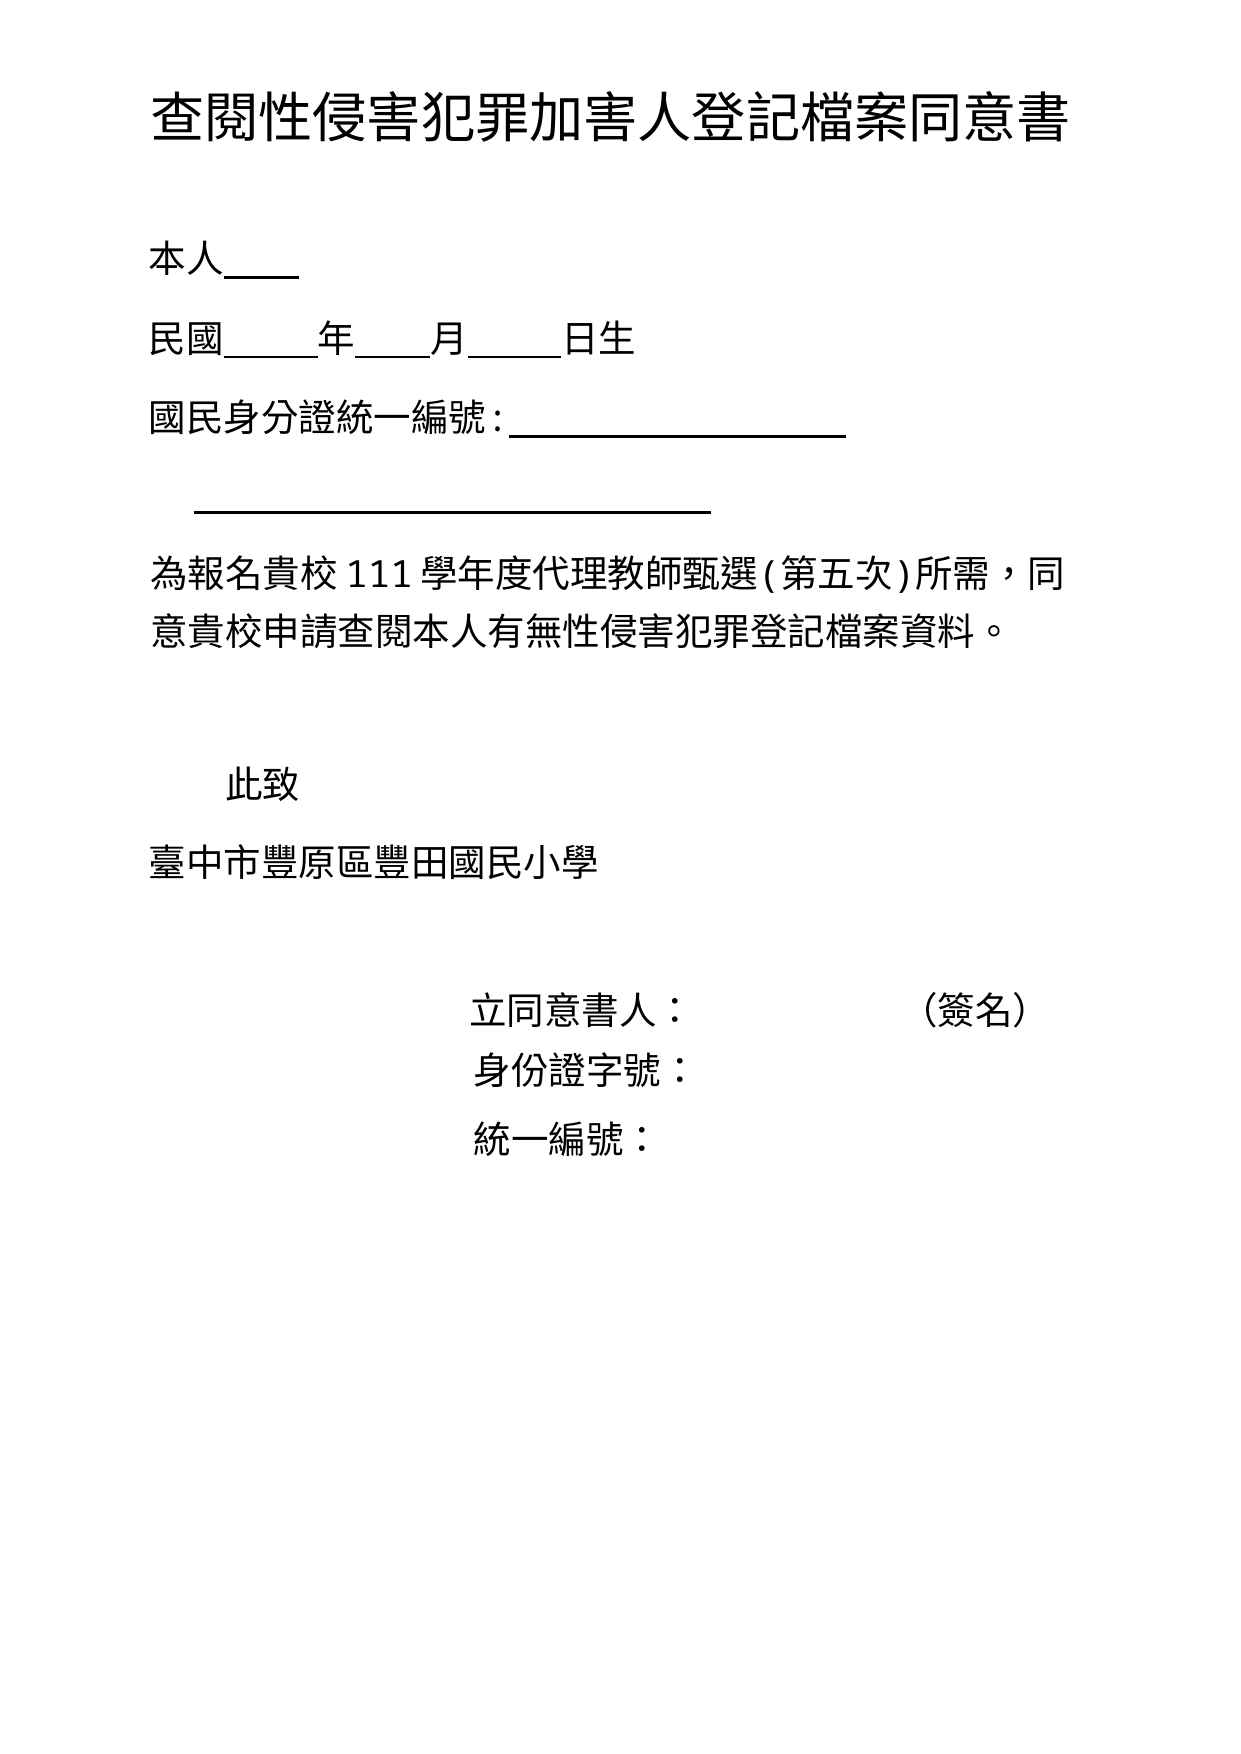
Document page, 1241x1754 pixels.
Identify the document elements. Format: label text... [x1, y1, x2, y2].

text 為報名貴校111學年度代理教師甄選(第五次)所需，同意貴校申請查閱本人有無性侵害犯罪登記檔案資料。 [150, 544, 1090, 656]
text 身份證字號： [474, 1041, 1090, 1095]
text 立同意書人： （簽名） [469, 981, 1090, 1035]
text 臺中市豐原區豐田國民小學 [149, 832, 1090, 887]
text 統一編號： [474, 1110, 1090, 1164]
text 本人 [149, 229, 1090, 284]
text 國民身分證統一編號: [149, 388, 1090, 443]
text 此致 [225, 754, 1090, 809]
text 民國 年 月 日生 [149, 309, 1090, 363]
text 查閱性侵害犯罪加害人登記檔案同意書 [150, 75, 1090, 153]
